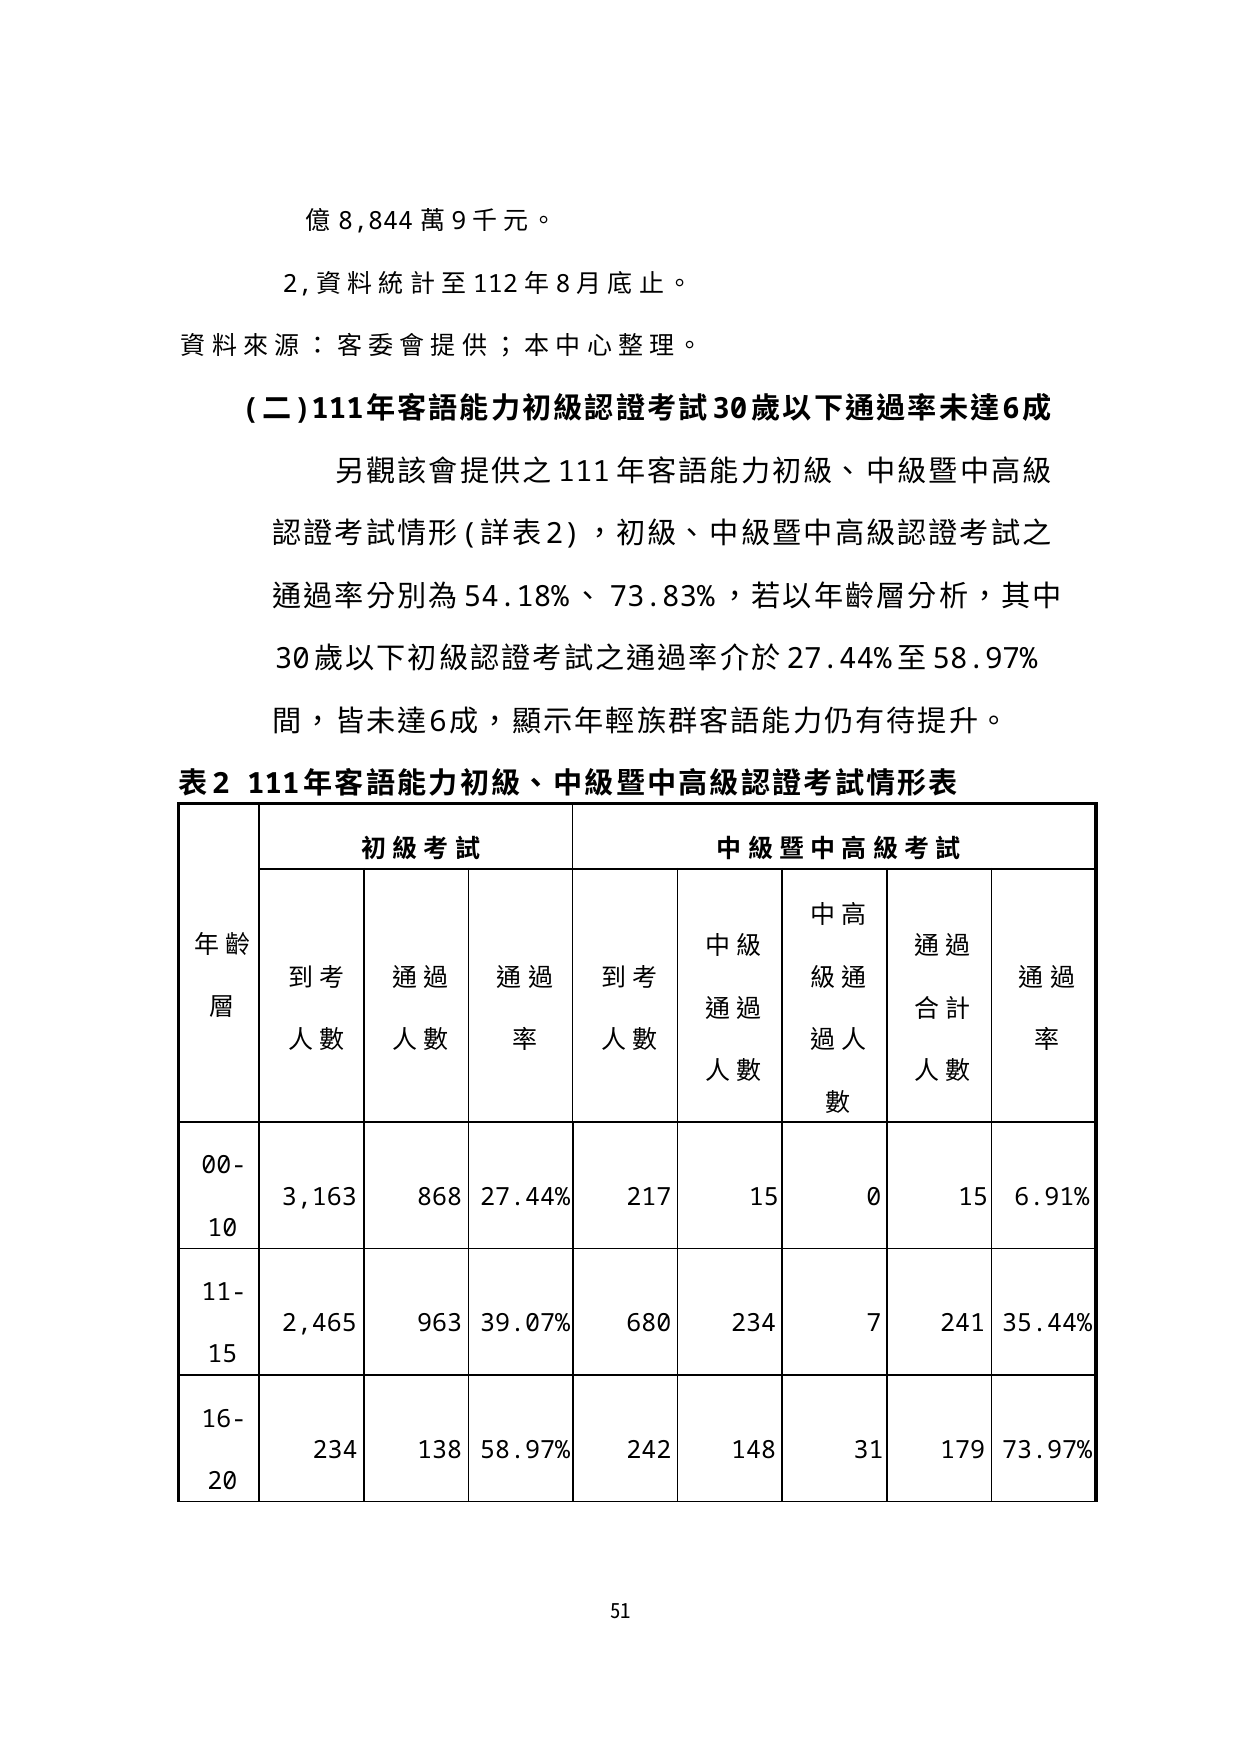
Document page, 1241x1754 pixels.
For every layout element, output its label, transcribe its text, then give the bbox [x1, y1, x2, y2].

table_cell 0 [783, 1123, 886, 1247]
table_cell 242 [574, 1376, 677, 1501]
table_cell 7 [783, 1249, 886, 1374]
text 表2 111年客語能力初級、中級暨中高級認證考試情形表 [177, 740, 1196, 802]
table_cell 35.44% [992, 1249, 1094, 1374]
table_cell 到考 人數 [573, 870, 677, 1121]
table_cell 148 [678, 1376, 781, 1501]
table_cell 通過率 [469, 870, 572, 1121]
text 億8,844萬9千元。 [150, 177, 1097, 240]
table_cell 15 [678, 1123, 781, 1247]
table_cell 217 [574, 1123, 677, 1247]
table_cell 到考 人數 [260, 870, 363, 1121]
text 2,資料統計至112年8月底止。 [178, 240, 1063, 302]
table_cell 通過 人數 [365, 870, 468, 1121]
table_cell 58.97% [469, 1376, 572, 1501]
table_cell 中級通過人數 [678, 870, 781, 1121]
table_cell 通過率 [992, 870, 1094, 1121]
table_cell 179 [888, 1376, 991, 1501]
table_cell 234 [260, 1376, 363, 1501]
table_cell 2,465 [260, 1249, 363, 1374]
table_cell 234 [678, 1249, 781, 1374]
table_cell 15 [888, 1123, 991, 1247]
table_cell 6.91% [992, 1123, 1094, 1247]
table_header 中級暨中高級考試 [573, 805, 1094, 868]
table_cell 16-20 [180, 1376, 258, 1501]
table_cell 680 [574, 1249, 677, 1374]
table_cell 241 [888, 1249, 991, 1374]
table_cell 868 [365, 1123, 468, 1247]
table_cell 11-15 [180, 1249, 258, 1374]
table_header 年齡 層 [180, 805, 258, 1121]
table_cell 通過合計人數 [888, 870, 991, 1121]
table_cell 27.44% [469, 1123, 572, 1247]
table_cell 00-10 [180, 1123, 258, 1247]
text (二)111年客語能力初級認證考試30歲以下通過率未達6成 [236, 365, 1065, 427]
table_cell 39.07% [469, 1249, 572, 1374]
table_cell 73.97% [992, 1376, 1094, 1501]
table_cell 138 [365, 1376, 468, 1501]
table_cell 中高級通過人數 [783, 870, 886, 1121]
table_cell 963 [365, 1249, 468, 1374]
table_cell 3,163 [260, 1123, 363, 1247]
table_cell 31 [783, 1376, 886, 1501]
text 資料來源：客委會提供；本中心整理。 [150, 302, 1063, 365]
table_header 初級考試 [260, 805, 572, 868]
text 另觀該會提供之111年客語能力初級、中級暨中高級認證考試情形(詳表2)，初級、中級暨中高級認證考試之通過率分別為54.18%、73.83%，若以年齡層分析，其中30歲以下初級認證考試之通過率介於27.44%至58.97%間，皆未達6成，顯示年輕族群客語能力仍有待提升。 [266, 427, 1063, 740]
